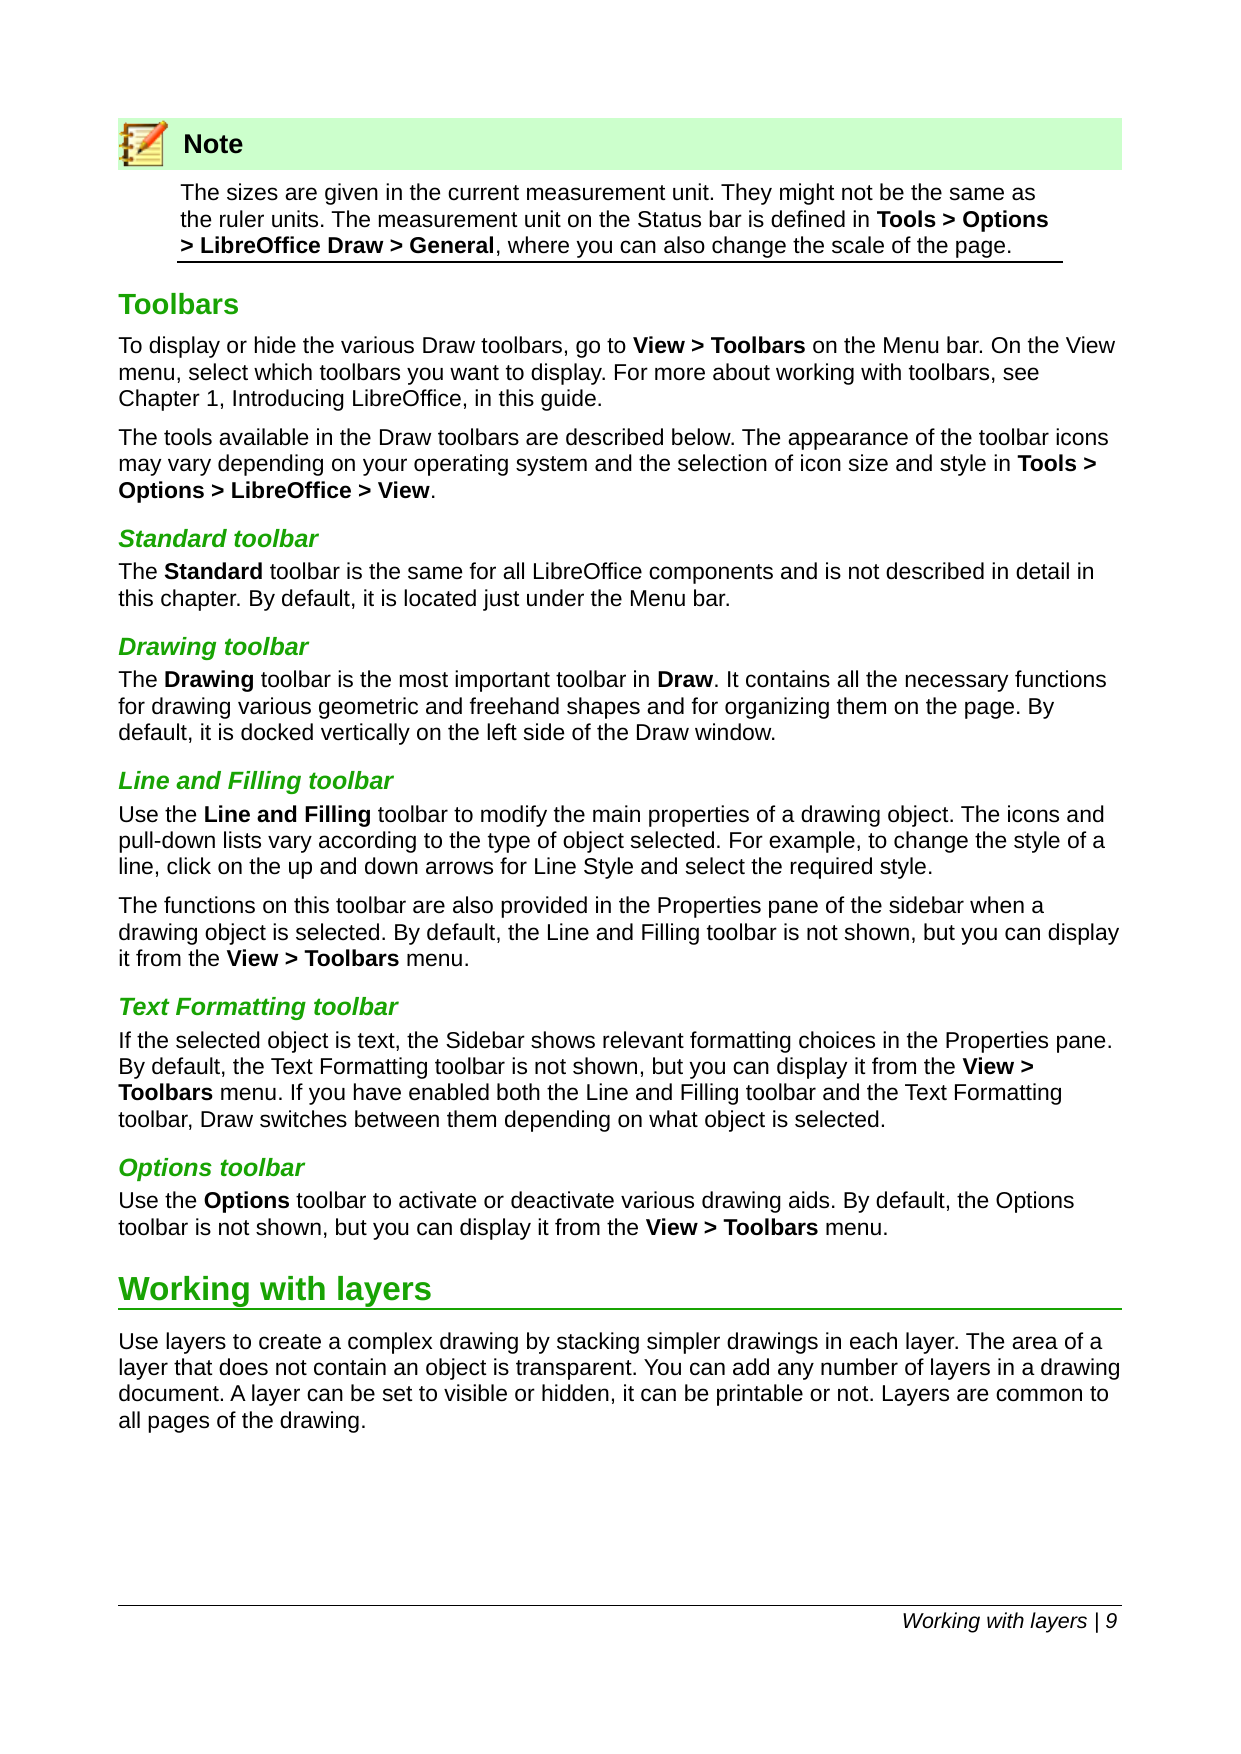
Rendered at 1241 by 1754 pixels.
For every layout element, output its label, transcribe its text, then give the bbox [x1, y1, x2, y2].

text The sizes are given in the current measurement unit. They might not be the same as the ruler units. The measurement unit on the Status bar is defined in Tools > Options > LibreOffice Draw > General, where you can also change the scale of the page. [177, 176, 1063, 261]
text The functions on this toolbar are also provided in the Properties pane of the sidebar when a drawing object is selected. By default, the Line and Filling toolbar is not shown, but you can display it from the View > Toolbars menu. [118, 892, 1122, 971]
subtitle Line and Filling toolbar [118, 766, 1122, 795]
subtitle Drawing toolbar [118, 632, 1122, 660]
subtitle Note [118, 118, 1122, 170]
text Use the Line and Filling toolbar to modify the main properties of a drawing object. The icons and pull-down lists vary according to the type of object selected. For example, to change the style of a line, click on the up and down arrows for Line Style and select the required style. [118, 801, 1122, 880]
subtitle Working with layers [118, 1269, 1122, 1308]
text The tools available in the Draw toolbars are described below. The appearance of the toolbar icons may vary depending on your operating system and the selection of icon size and style in Tools > Options > LibreOffice > View. [118, 424, 1122, 503]
picture [119, 119, 170, 170]
text The Drawing toolbar is the most important toolbar in Draw. It contains all the necessary functions for drawing various geometric and freehand shapes and for organizing them on the page. By default, it is docked vertically on the left side of the Draw window. [118, 666, 1122, 745]
subtitle Toolbars [118, 287, 1122, 321]
text The Standard toolbar is the same for all LibreOffice components and is not described in detail in this chapter. By default, it is located just under the Menu bar. [118, 558, 1122, 611]
subtitle Text Formatting toolbar [118, 992, 1122, 1021]
text Use the Options toolbar to activate or deactivate various drawing aids. By default, the Options toolbar is not shown, but you can display it from the View > Toolbars menu. [118, 1187, 1122, 1240]
subtitle Standard toolbar [118, 523, 1122, 552]
text To display or hide the various Draw toolbars, go to View > Toolbars on the Menu bar. On the View menu, select which toolbars you want to display. For more about working with toolbars, see Chapter 1, Introducing LibreOffice, in this guide. [118, 332, 1122, 411]
text Use layers to create a complex drawing by stacking simpler drawings in each layer. The area of a layer that does not contain an object is transparent. You can add any number of layers in a drawing document. A layer can be set to visible or hidden, it can be printable or not. Layers are common to all pages of the drawing. [118, 1328, 1122, 1433]
text If the selected object is text, the Sidebar shows relevant formatting choices in the Properties pane. By default, the Text Formatting toolbar is not shown, but you can display it from the View > Toolbars menu. If you have enabled both the Line and Filling toolbar and the Text Formatting toolbar, Draw switches between them depending on what object is selected. [118, 1027, 1122, 1132]
subtitle Options toolbar [118, 1153, 1122, 1181]
